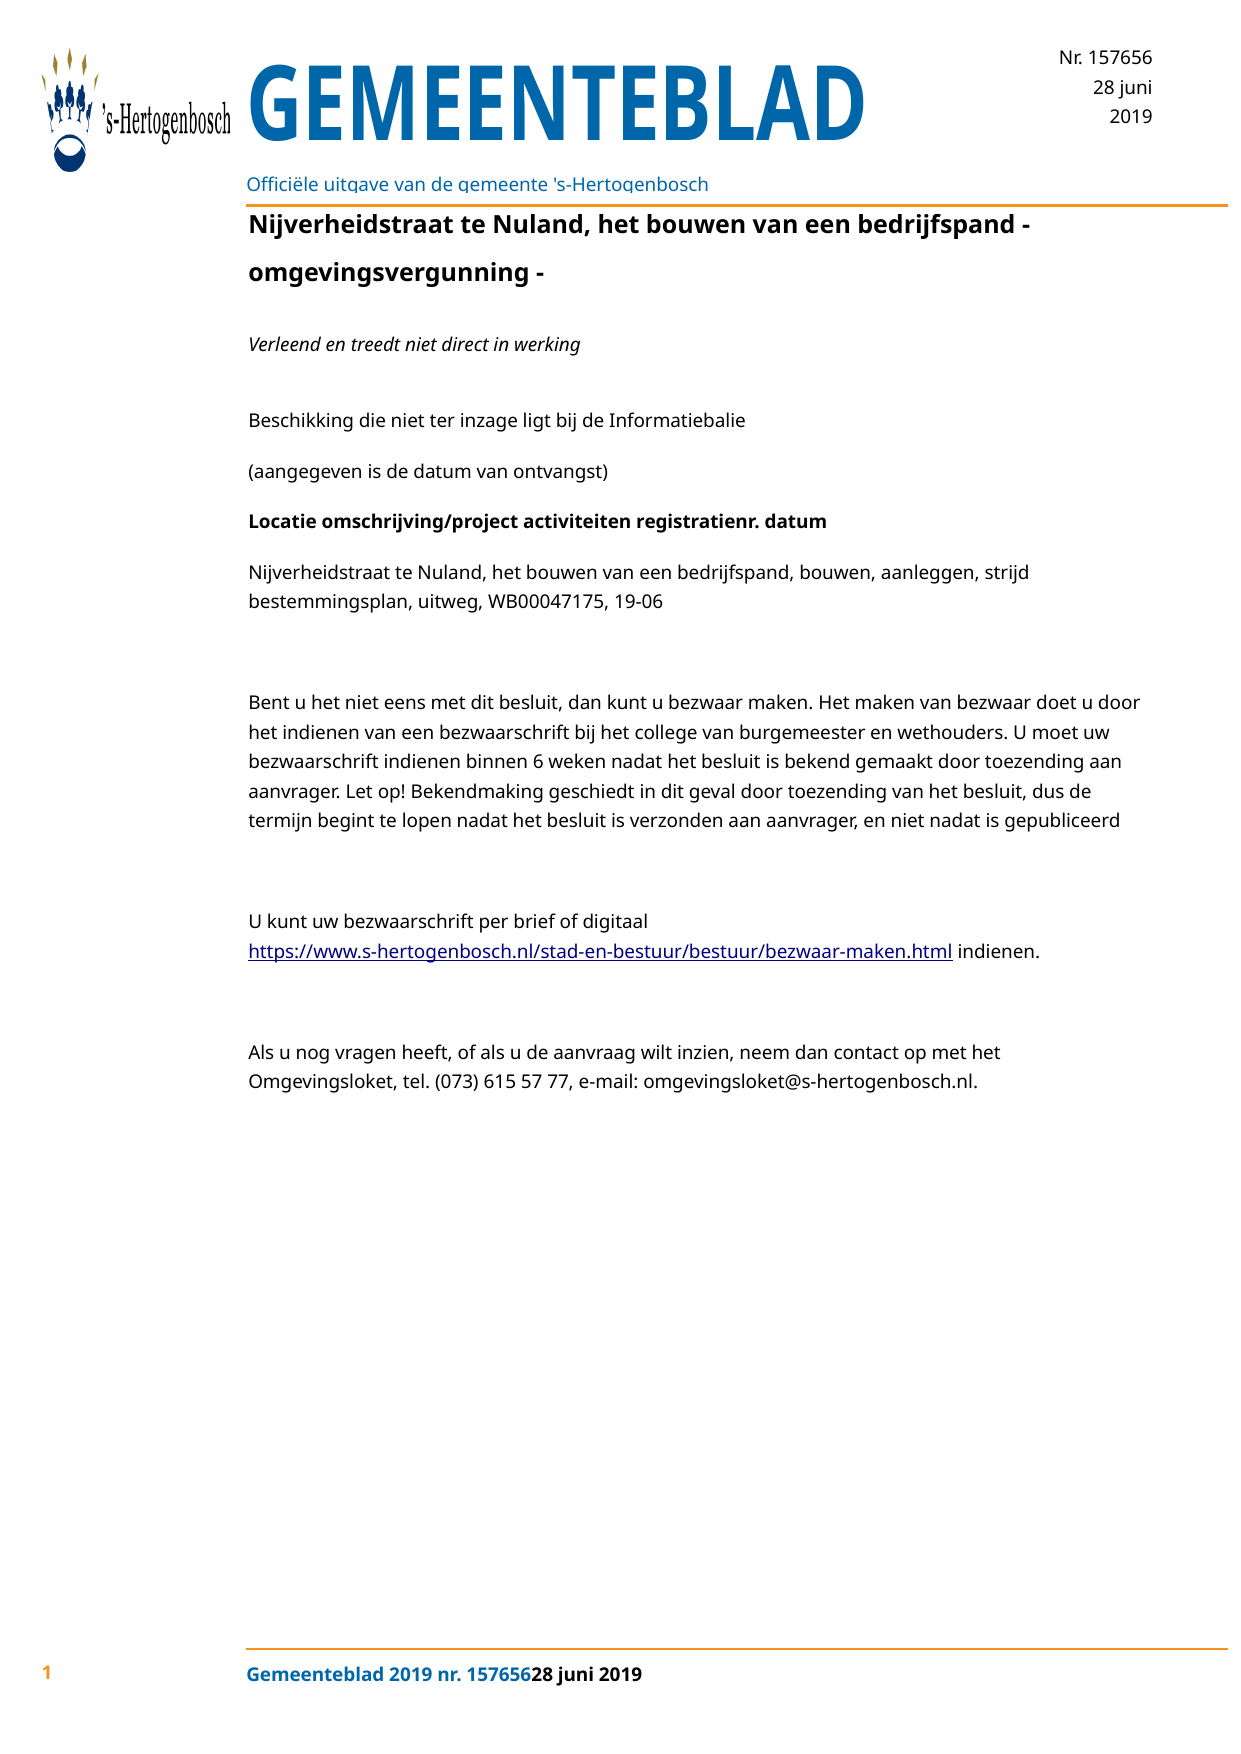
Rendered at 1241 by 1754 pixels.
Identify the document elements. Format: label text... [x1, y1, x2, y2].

picture [41, 47, 231, 172]
text (aangegeven is de datum van ontvangst) [248, 458, 1152, 484]
text Nijverheidstraat te Nuland, het bouwen van een bedrijfspand, bouwen, aanleggen, strijd bestemmingsplan, uitweg, WB00047175, 19-06 [248, 559, 1152, 614]
text Nijverheidstraat te Nuland, het bouwen van een bedrijfspand - omgevingsvergunning - [248, 207, 1152, 288]
text Beschikking die niet ter inzage ligt bij de Informatiebalie [248, 408, 1152, 433]
text U kunt uw bezwaarschrift per brief of digitaal https://www.s-hertogenbosch.nl/stad-en-bestuur/bestuur/bezwaar-maken.html indienen. [248, 908, 1152, 964]
text Bent u het niet eens met dit besluit, dan kunt u bezwaar maken. Het maken van bezwaar doet u door het indienen van een bezwaarschrift bij het college van burgemeester en wethouders. U moet uw bezwaarschrift indienen binnen 6 weken nadat het besluit is bekend gemaakt door toezending aan aanvrager. Let op! Bekendmaking geschiedt in dit geval door toezending van het besluit, dus de termijn begint te lopen nadat het besluit is verzonden aan aanvrager, en niet nadat is gepubliceerd [248, 689, 1152, 833]
text Locatie omschrijving/project activiteiten registratienr. datum [248, 508, 1152, 534]
text Verleend en treedt niet direct in werking [248, 331, 1152, 357]
text Als u nog vragen heeft, of als u de aanvraag wilt inzien, neem dan contact op met het Omgevingsloket, tel. (073) 615 57 77, e-mail: omgevingsloket@s-hertogenbosch.nl. [248, 1039, 1152, 1094]
